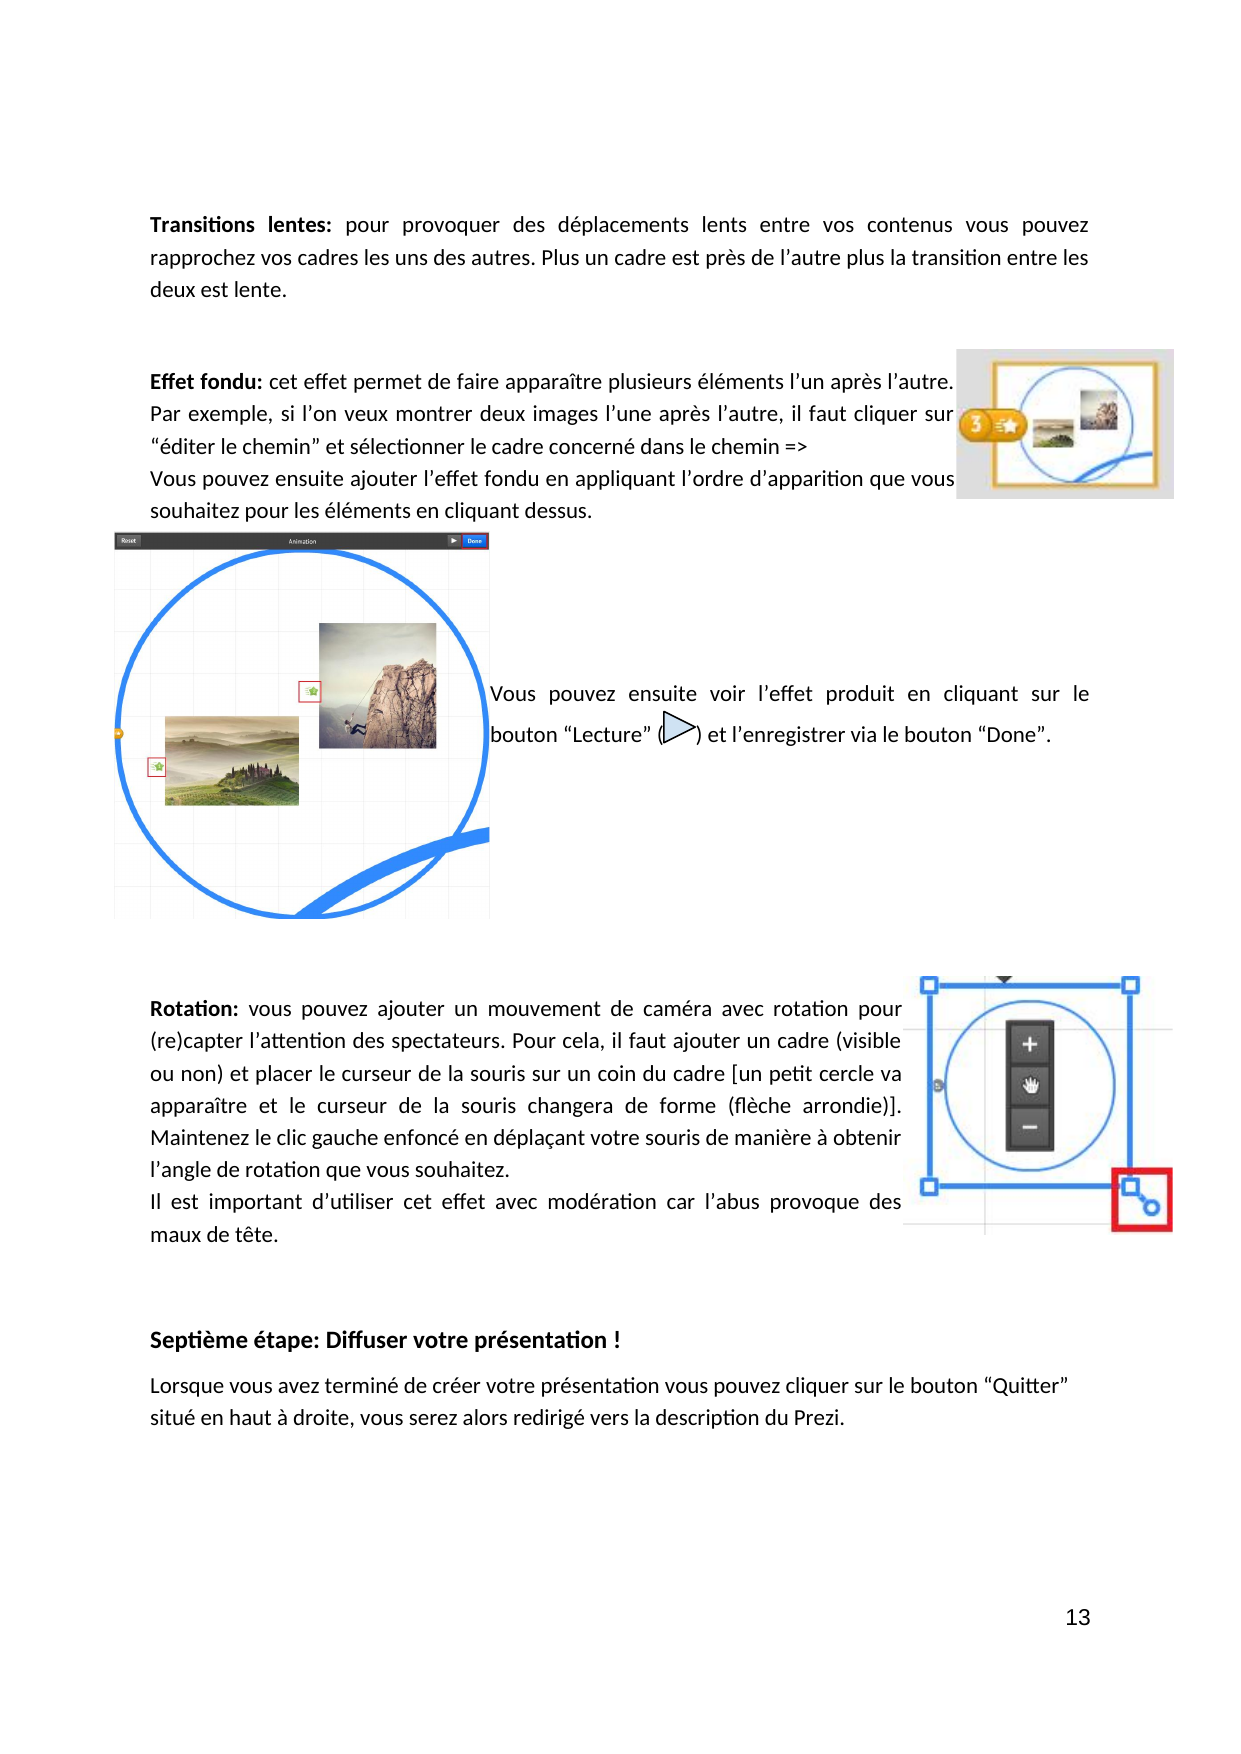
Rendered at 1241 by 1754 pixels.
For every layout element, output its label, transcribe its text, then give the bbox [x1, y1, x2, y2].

text Vous pouvez ensuite ajouter l’effet fondu en appliquant l’ordre d’apparition que vous souhaitez pour les éléments en cliquant dessus. [150, 464, 1091, 524]
text Rotation: vous pouvez ajouter un mouvement de caméra avec rotation pour (re)capter l’attention des spectateurs. Pour cela, il faut ajouter un cadre (visible ou non) et placer le curseur de la souris sur un coin du cadre [un petit cercle va apparaître et le curseur de la souris changera de forme (flèche arrondie)]. Maintenez le clic gauche enfoncé en déplaçant votre souris de manière à obtenir l’angle de rotation que vous souhaitez. [150, 994, 903, 1183]
text Transitions lentes: pour provoquer des déplacements lents entre vos contenus vous pouvez rapprochez vos cadres les uns des autres. Plus un cadre est près de l’autre plus la transition entre les deux est lente. [150, 210, 1091, 303]
text Lorsque vous avez terminé de créer votre présentation vous pouvez cliquer sur le bouton “Quitter” situé en haut à droite, vous serez alors redirigé vers la description du Prezi. [150, 1371, 1091, 1431]
text Vous pouvez ensuite voir l’effet produit en cliquant sur le bouton “Lecture” () et l’enregistrer via le bouton “Done”. [490, 679, 1091, 748]
text Il est important d’utiliser cet effet avec modération car l’abus provoque des maux de tête. [150, 1187, 1091, 1248]
text Effet fondu: cet effet permet de faire apparaître plusieurs éléments l’un après l’autre. Par exemple, si l’on veux montrer deux images l’une après l’autre, il faut cliquer sur “éditer le chemin” et sélectionner le cadre concerné dans le chemin => [150, 367, 956, 460]
subtitle Septième étape: Diffuser votre présentation ! [150, 1324, 1091, 1354]
